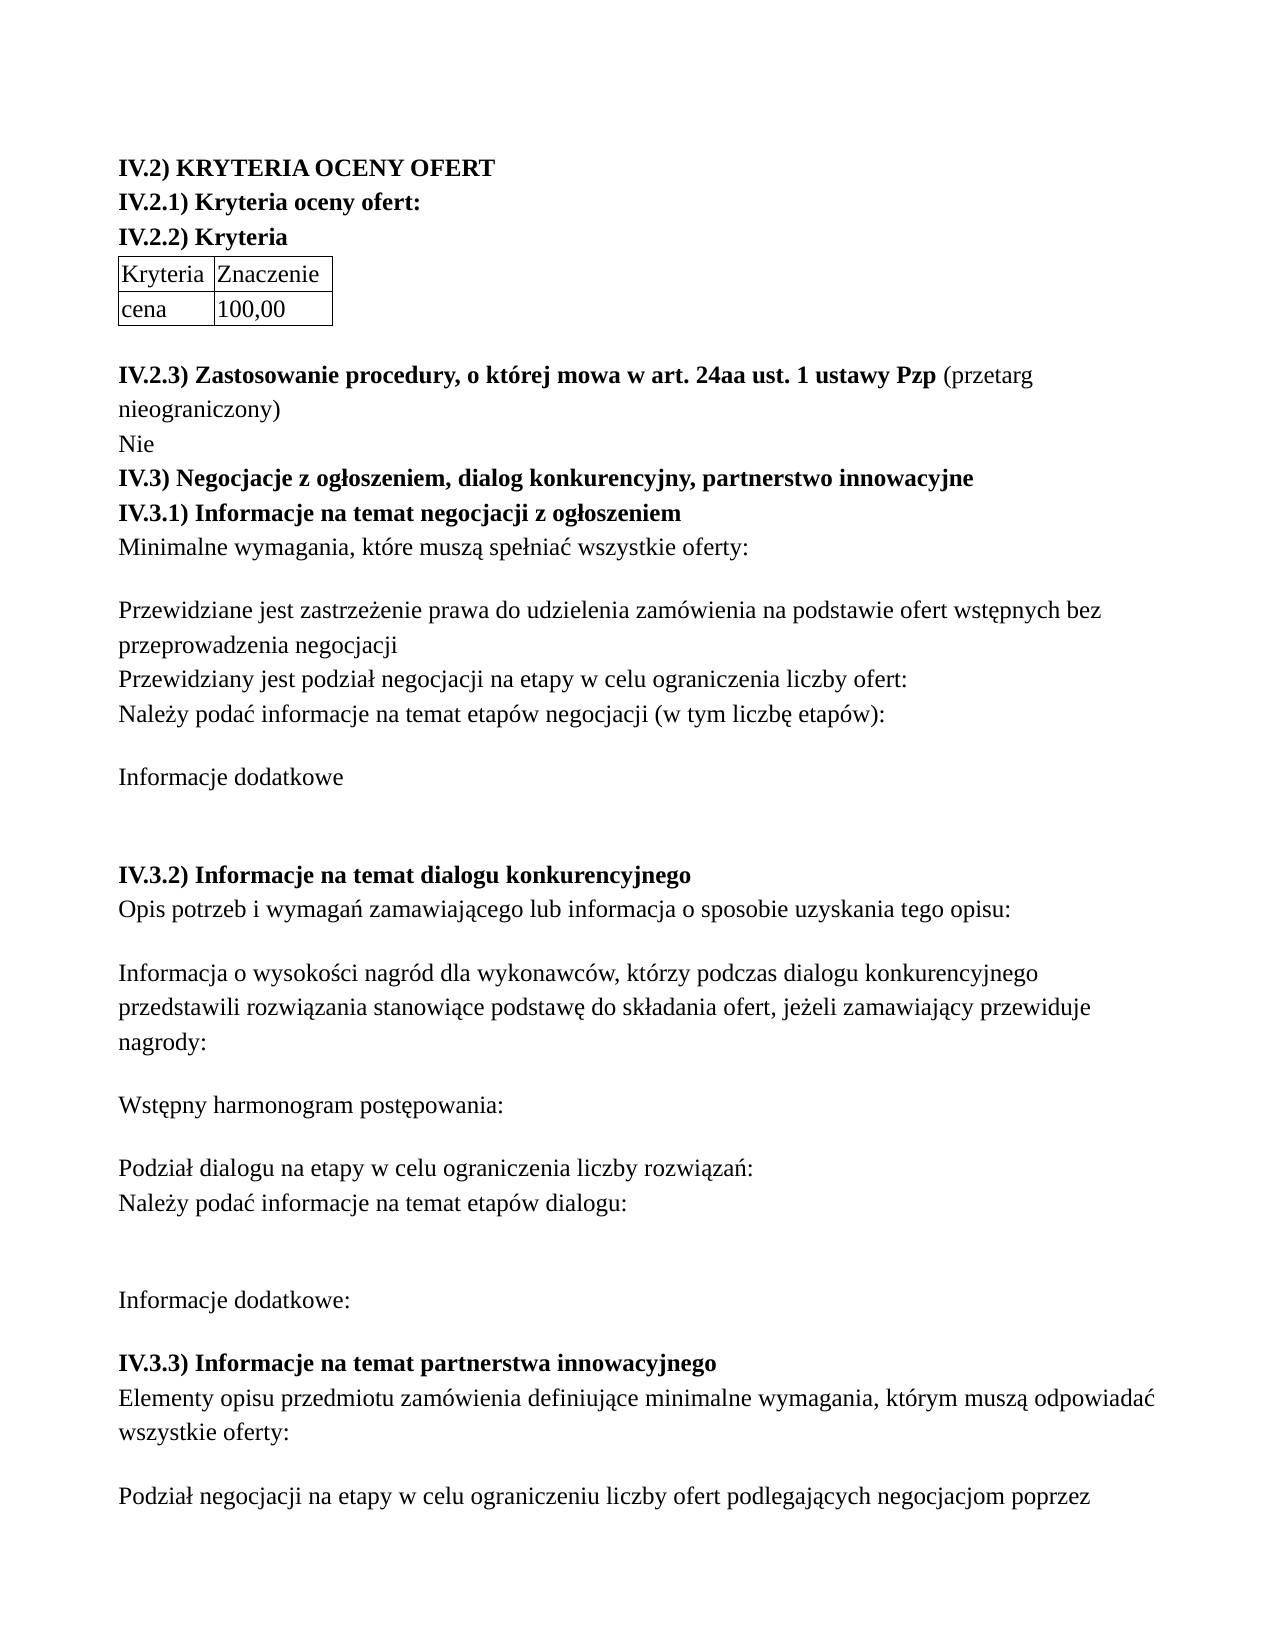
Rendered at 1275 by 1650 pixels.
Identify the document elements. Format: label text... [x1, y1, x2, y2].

table_header Kryteria [119, 257, 214, 291]
table_header Znaczenie [215, 257, 332, 291]
text IV.2.3) Zastosowanie procedury, o której mowa w art. 24aa ust. 1 ustawy Pzp (przetarg nieograniczony) Nie IV.3) Negocjacje z ogłoszeniem, dialog konkurencyjny, partnerstwo innowacyjne IV.3.1) Informacje na temat negocjacji z ogłoszeniem Minimalne wymagania, które muszą spełniać wszystkie oferty: Przewidziane jest zastrzeżenie prawa do udzielenia zamówienia na podstawie ofert wstępnych bez przeprowadzenia negocjacji Przewidziany jest podział negocjacji na etapy w celu ograniczenia liczby ofert: Należy podać informacje na temat etapów negocjacji (w tym liczbę etapów): Informacje dodatkowe IV.3.2) Informacje na temat dialogu konkurencyjnego Opis potrzeb i wymagań zamawiającego lub informacja o sposobie uzyskania tego opisu: Informacja o wysokości nagród dla wykonawców, którzy podczas dialogu konkurencyjnego przedstawili rozwiązania stanowiące podstawę do składania ofert, jeżeli zamawiający przewiduje nagrody: Wstępny harmonogram postępowania: Podział dialogu na etapy w celu ograniczenia liczby rozwiązań: Należy podać informacje na temat etapów dialogu: Informacje dodatkowe: IV.3.3) Informacje na temat partnerstwa innowacyjnego Elementy opisu przedmiotu zamówienia definiujące minimalne wymagania, którym muszą odpowiadać wszystkie oferty: Podział negocjacji na etapy w celu ograniczeniu liczby ofert podlegających negocjacjom poprzez [118, 326, 1157, 1509]
text IV.2) KRYTERIA OCENY OFERT IV.2.1) Kryteria oceny ofert: IV.2.2) Kryteria [118, 118, 1157, 250]
table_cell cena [119, 292, 214, 325]
table_cell 100,00 [215, 292, 332, 325]
